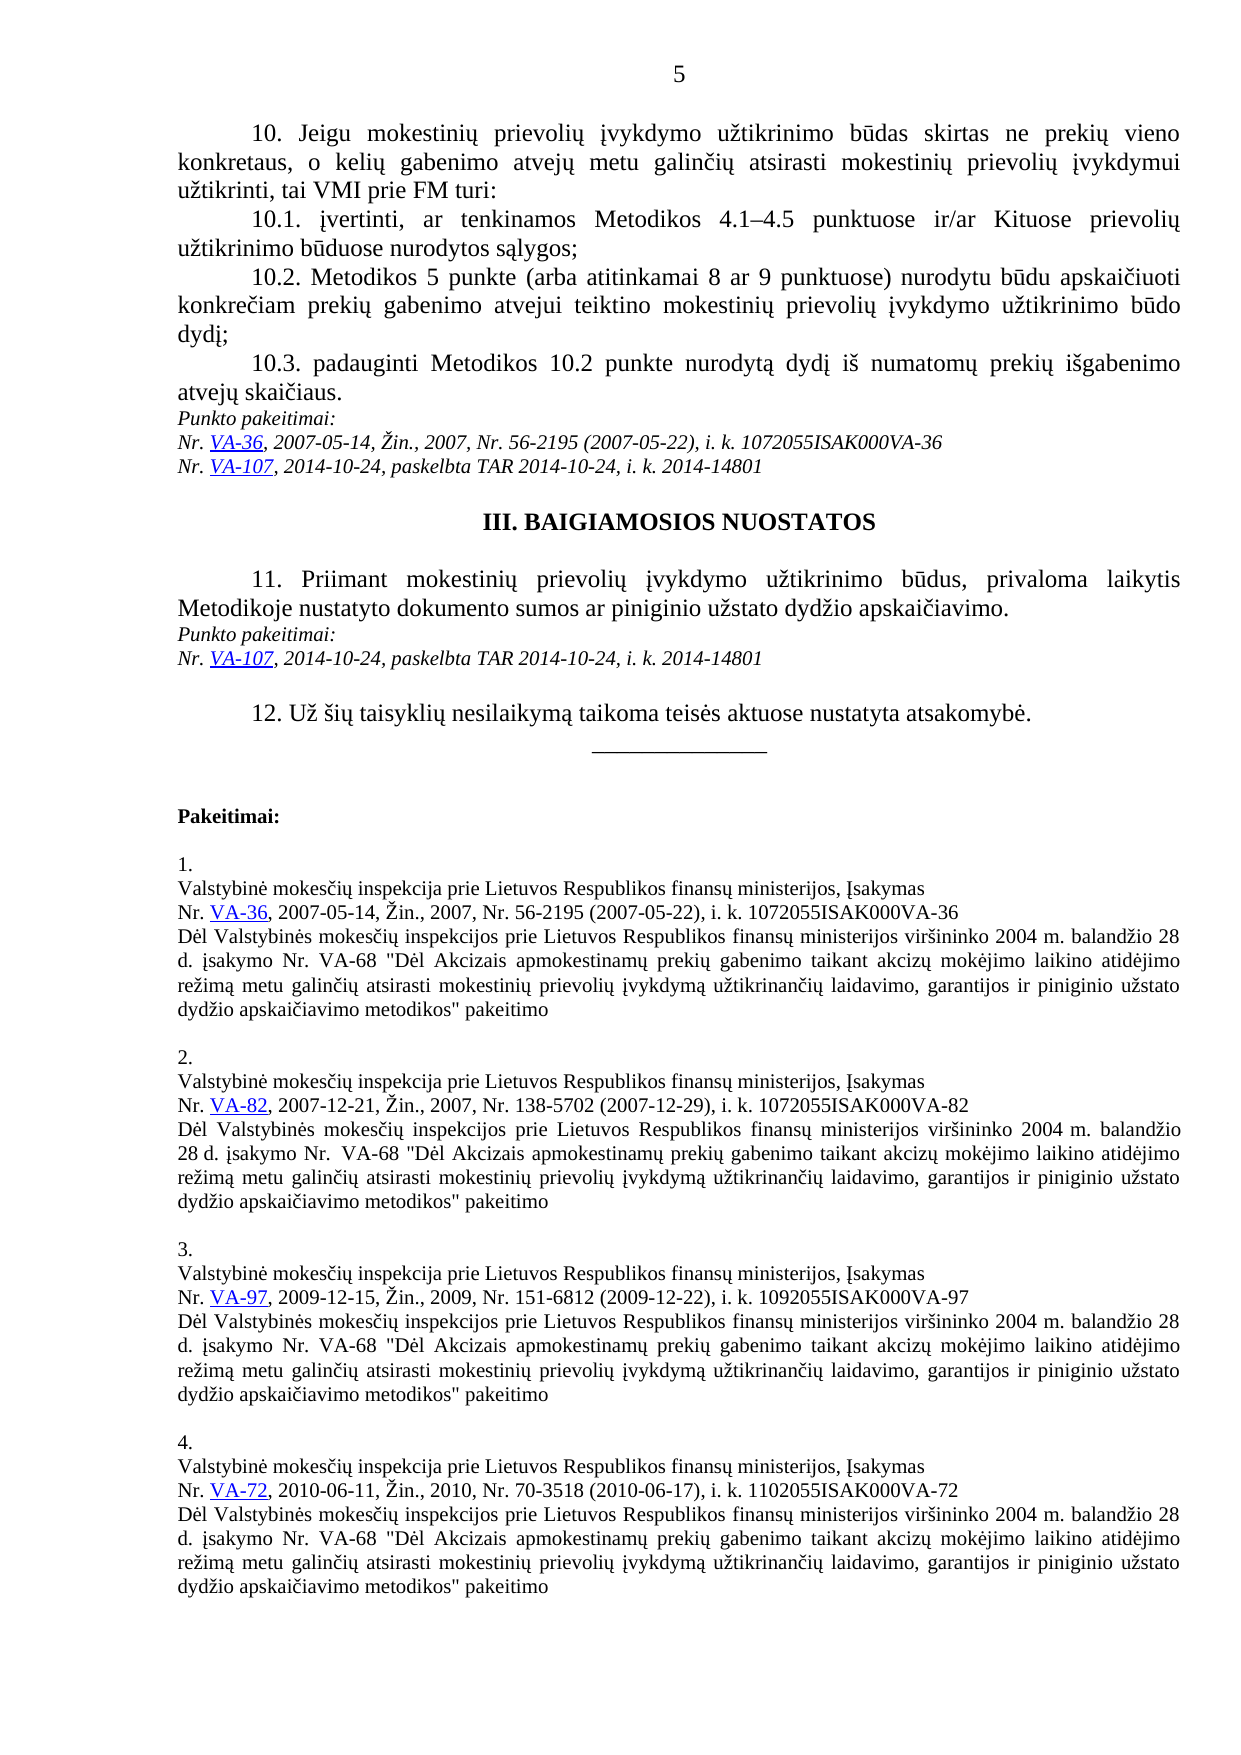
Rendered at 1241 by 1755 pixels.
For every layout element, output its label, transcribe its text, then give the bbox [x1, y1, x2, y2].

text Nr. VA-72, 2010-06-11, Žin., 2010, Nr. 70-3518 (2010-06-17), i. k. 1102055ISAK000VA-72 [177, 1478, 1181, 1502]
text 11. Priimant mokestinių prievolių įvykdymo užtikrinimo būdus, privaloma laikytis Metodikoje nustatyto dokumento sumos ar piniginio užstato dydžio apskaičiavimo. [177, 564, 1181, 622]
text 2. [177, 1045, 1181, 1069]
text ______________ [177, 727, 1181, 756]
text 10.2. Metodikos 5 punkte (arba atitinkamai 8 ar 9 punktuose) nurodytu būdu apskaičiuoti konkrečiam prekių gabenimo atvejui teiktino mokestinių prievolių įvykdymo užtikrinimo būdo dydį; [177, 262, 1181, 348]
text III. BAIGIAMOSIOS NUOSTATOS [177, 507, 1181, 535]
text 12. Už šių taisyklių nesilaikymą taikoma teisės aktuose nustatyta atsakomybė. [177, 698, 1181, 727]
text Nr. VA-97, 2009-12-15, Žin., 2009, Nr. 151-6812 (2009-12-22), i. k. 1092055ISAK000VA-97 [177, 1285, 1181, 1309]
text Valstybinė mokesčių inspekcija prie Lietuvos Respublikos finansų ministerijos, Įsakymas [177, 1069, 1181, 1093]
text Dėl Valstybinės mokesčių inspekcijos prie Lietuvos Respublikos finansų ministerijos viršininko 2004 m. balandžio 28 d. įsakymo Nr. VA-68 "Dėl Akcizais apmokestinamų prekių gabenimo taikant akcizų mokėjimo laikino atidėjimo režimą metu galinčių atsirasti mokestinių prievolių įvykdymą užtikrinančių laidavimo, garantijos ir piniginio užstato dydžio apskaičiavimo metodikos" pakeitimo [177, 1502, 1181, 1598]
text Nr. VA-36, 2007-05-14, Žin., 2007, Nr. 56-2195 (2007-05-22), i. k. 1072055ISAK000VA-36 [177, 430, 1181, 454]
text 1. [177, 852, 1181, 876]
text 4. [177, 1430, 1181, 1454]
text Dėl Valstybinės mokesčių inspekcijos prie Lietuvos Respublikos finansų ministerijos viršininko 2004 m. balandžio 28 d. įsakymo Nr. VA-68 "Dėl Akcizais apmokestinamų prekių gabenimo taikant akcizų mokėjimo laikino atidėjimo režimą metu galinčių atsirasti mokestinių prievolių įvykdymą užtikrinančių laidavimo, garantijos ir piniginio užstato dydžio apskaičiavimo metodikos" pakeitimo [177, 924, 1181, 1021]
text Valstybinė mokesčių inspekcija prie Lietuvos Respublikos finansų ministerijos, Įsakymas [177, 1261, 1181, 1285]
text 10.1. įvertinti, ar tenkinamos Metodikos 4.1–4.5 punktuose ir/ar Kituose prievolių užtikrinimo būduose nurodytos sąlygos; [177, 204, 1181, 262]
text Pakeitimai: [177, 804, 1181, 828]
text Valstybinė mokesčių inspekcija prie Lietuvos Respublikos finansų ministerijos, Įsakymas [177, 876, 1181, 900]
text 3. [177, 1237, 1181, 1261]
text Dėl Valstybinės mokesčių inspekcijos prie Lietuvos Respublikos finansų ministerijos viršininko 2004 m. balandžio 28 d. įsakymo Nr. VA-68 "Dėl Akcizais apmokestinamų prekių gabenimo taikant akcizų mokėjimo laikino atidėjimo režimą metu galinčių atsirasti mokestinių prievolių įvykdymą užtikrinančių laidavimo, garantijos ir piniginio užstato dydžio apskaičiavimo metodikos" pakeitimo [177, 1309, 1181, 1406]
text Nr. VA-107, 2014-10-24, paskelbta TAR 2014-10-24, i. k. 2014-14801 [177, 454, 1181, 478]
text Dėl Valstybinės mokesčių inspekcijos prie Lietuvos Respublikos finansų ministerijos viršininko 2004 m. balandžio 28 d. įsakymo Nr. VA-68 "Dėl Akcizais apmokestinamų prekių gabenimo taikant akcizų mokėjimo laikino atidėjimo režimą metu galinčių atsirasti mokestinių prievolių įvykdymą užtikrinančių laidavimo, garantijos ir piniginio užstato dydžio apskaičiavimo metodikos" pakeitimo [177, 1117, 1181, 1213]
text Nr. VA-82, 2007-12-21, Žin., 2007, Nr. 138-5702 (2007-12-29), i. k. 1072055ISAK000VA-82 [177, 1093, 1181, 1117]
text 10. Jeigu mokestinių prievolių įvykdymo užtikrinimo būdas skirtas ne prekių vieno konkretaus, o kelių gabenimo atvejų metu galinčių atsirasti mokestinių prievolių įvykdymui užtikrinti, tai VMI prie FM turi: [177, 118, 1181, 204]
text Nr. VA-36, 2007-05-14, Žin., 2007, Nr. 56-2195 (2007-05-22), i. k. 1072055ISAK000VA-36 [177, 900, 1181, 924]
text Punkto pakeitimai: [177, 622, 1181, 646]
text Valstybinė mokesčių inspekcija prie Lietuvos Respublikos finansų ministerijos, Įsakymas [177, 1454, 1181, 1478]
text Punkto pakeitimai: [177, 406, 1181, 430]
text 10.3. padauginti Metodikos 10.2 punkte nurodytą dydį iš numatomų prekių išgabenimo atvejų skaičiaus. [177, 348, 1181, 406]
text Nr. VA-107, 2014-10-24, paskelbta TAR 2014-10-24, i. k. 2014-14801 [177, 646, 1181, 670]
